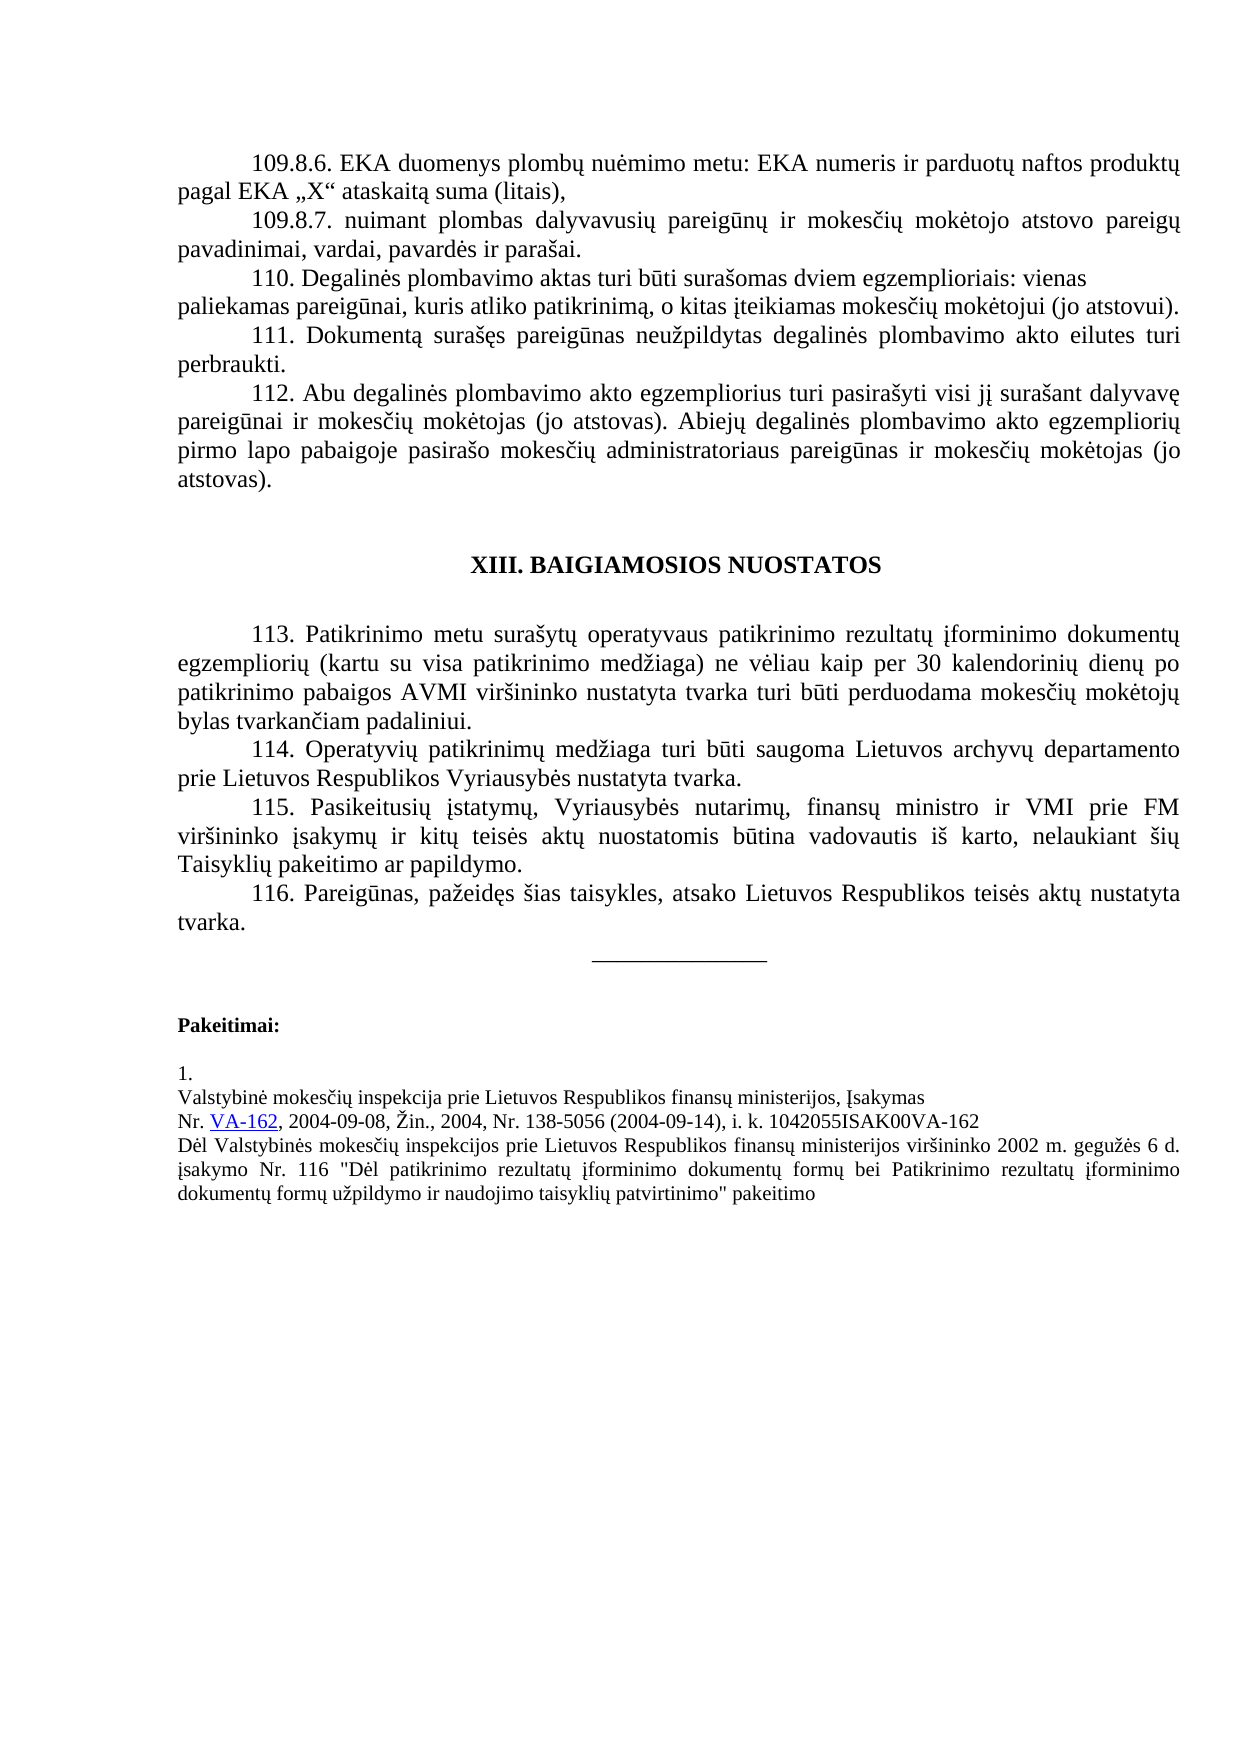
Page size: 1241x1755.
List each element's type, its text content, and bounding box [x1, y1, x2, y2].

text 116. Pareigūnas, pažeidęs šias taisykles, atsako Lietuvos Respublikos teisės aktų nustatyta tvarka. [177, 878, 1181, 936]
text Nr. VA-162, 2004-09-08, Žin., 2004, Nr. 138-5056 (2004-09-14), i. k. 1042055ISAK00VA-162 [177, 1109, 1181, 1133]
text ______________ [177, 936, 1181, 964]
text Pakeitimai: [177, 1013, 1181, 1037]
text 111. Dokumentą surašęs pareigūnas neužpildytas degalinės plombavimo akto eilutes turi perbraukti. [177, 320, 1181, 378]
text 109.8.7. nuimant plombas dalyvavusių pareigūnų ir mokesčių mokėtojo atstovo pareigų pavadinimai, vardai, pavardės ir parašai. [177, 205, 1181, 263]
text 113. Patikrinimo metu surašytų operatyvaus patikrinimo rezultatų įforminimo dokumentų egzempliorių (kartu su visa patikrinimo medžiaga) ne vėliau kaip per 30 kalendorinių dienų po patikrinimo pabaigos AVMI viršininko nustatyta tvarka turi būti perduodama mokesčių mokėtojų bylas tvarkančiam padaliniui. [177, 619, 1181, 734]
text 110. Degalinės plombavimo aktas turi būti surašomas dviem egzemplioriais: vienas paliekamas pareigūnai, kuris atliko patikrinimą, o kitas įteikiamas mokesčių mokėtojui (jo atstovui). [177, 263, 1181, 320]
text Dėl Valstybinės mokesčių inspekcijos prie Lietuvos Respublikos finansų ministerijos viršininko 2002 m. gegužės 6 d. įsakymo Nr. 116 "Dėl patikrinimo rezultatų įforminimo dokumentų formų bei Patikrinimo rezultatų įforminimo dokumentų formų užpildymo ir naudojimo taisyklių patvirtinimo" pakeitimo [177, 1133, 1181, 1205]
text 1. [177, 1061, 1181, 1085]
text XIII. BAIGIAMOSIOS NUOSTATOS [177, 550, 1181, 579]
text 109.8.6. EKA duomenys plombų nuėmimo metu: EKA numeris ir parduotų naftos produktų pagal EKA „X“ ataskaitą suma (litais), [177, 148, 1181, 205]
text 114. Operatyvių patikrinimų medžiaga turi būti saugoma Lietuvos archyvų departamento prie Lietuvos Respublikos Vyriausybės nustatyta tvarka. [177, 734, 1181, 792]
text 115. Pasikeitusių įstatymų, Vyriausybės nutarimų, finansų ministro ir VMI prie FM viršininko įsakymų ir kitų teisės aktų nuostatomis būtina vadovautis iš karto, nelaukiant šių Taisyklių pakeitimo ar papildymo. [177, 792, 1181, 878]
text Valstybinė mokesčių inspekcija prie Lietuvos Respublikos finansų ministerijos, Įsakymas [177, 1085, 1181, 1109]
text 112. Abu degalinės plombavimo akto egzempliorius turi pasirašyti visi jį surašant dalyvavę pareigūnai ir mokesčių mokėtojas (jo atstovas). Abiejų degalinės plombavimo akto egzempliorių pirmo lapo pabaigoje pasirašo mokesčių administratoriaus pareigūnas ir mokesčių mokėtojas (jo atstovas). [177, 378, 1181, 493]
